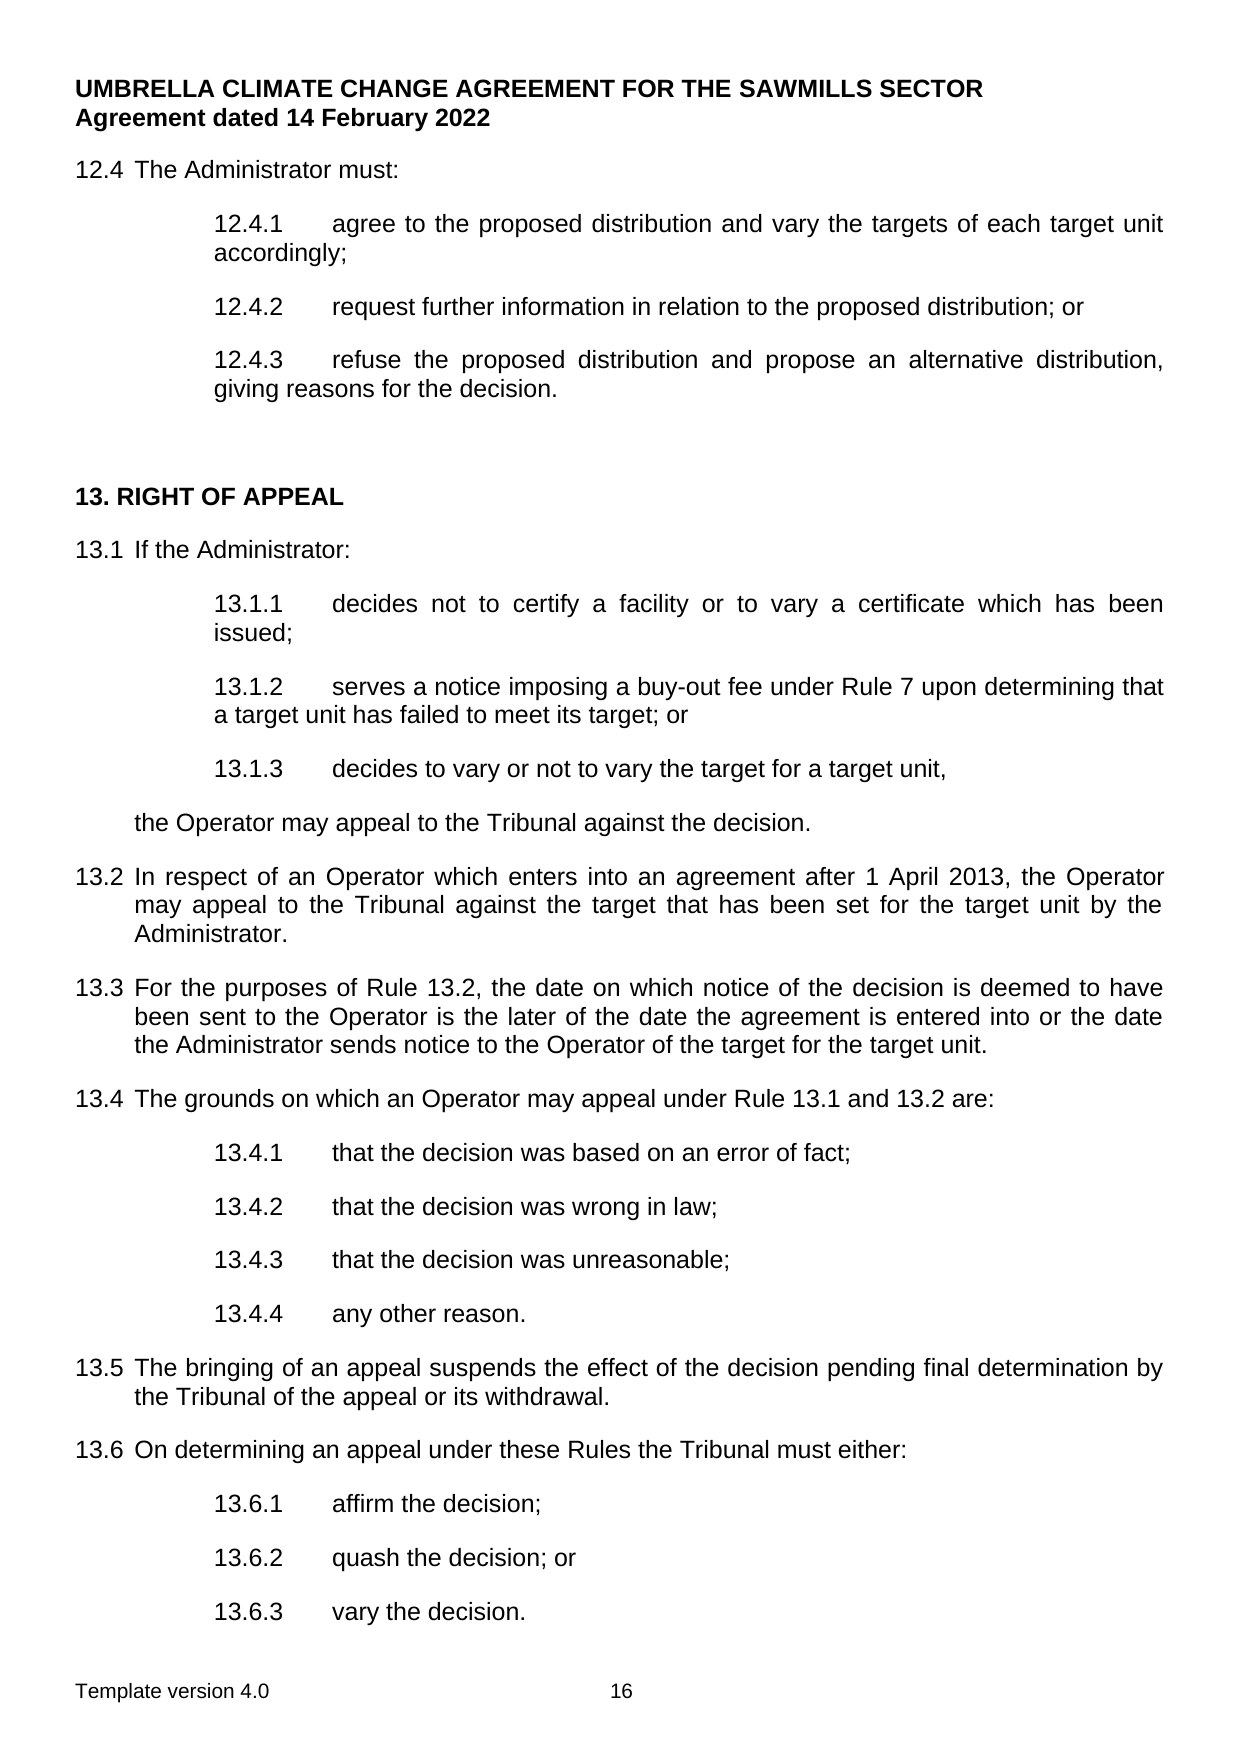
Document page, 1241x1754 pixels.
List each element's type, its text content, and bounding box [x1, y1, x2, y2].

list affirm the decision; [214, 1489, 1165, 1518]
list that the decision was based on an error of fact; [214, 1138, 1165, 1166]
text the Operator may appeal to the Tribunal against the decision. [134, 808, 1165, 836]
list For the purposes of Rule 13.2, the date on which notice of the decision is deemed to have been sent to the Operator is the later of the date the agreement is entered into or the date the Administrator sends notice to the Operator of the target for the target unit. [75, 973, 1165, 1059]
list The grounds on which an Operator may appeal under Rule 13.1 and 13.2 are: [75, 1084, 1165, 1113]
list In respect of an Operator which enters into an agreement after 1 April 2013, the Operator may appeal to the Tribunal against the target that has been set for the target unit by the Administrator. [75, 861, 1165, 948]
list vary the decision. [214, 1596, 1165, 1625]
list If the Administrator: [75, 535, 1165, 564]
list RIGHT OF APPEAL [75, 481, 1165, 510]
list refuse the proposed distribution and propose an alternative distribution, giving reasons for the decision. [214, 345, 1165, 403]
list that the decision was wrong in law; [214, 1191, 1165, 1220]
list that the decision was unreasonable; [214, 1245, 1165, 1274]
list decides not to certify a facility or to vary a certificate which has been issued; [214, 589, 1165, 646]
list The bringing of an appeal suspends the effect of the decision pending final determination by the Tribunal of the appeal or its withdrawal. [75, 1353, 1165, 1410]
list any other reason. [214, 1299, 1165, 1328]
list serves a notice imposing a buy-out fee under Rule 7 upon determining that a target unit has failed to meet its target; or [214, 671, 1165, 729]
list decides to vary or not to vary the target for a target unit, [214, 754, 1165, 783]
list On determining an appeal under these Rules the Tribunal must either: [75, 1435, 1165, 1464]
list agree to the proposed distribution and vary the targets of each target unit accordingly; [214, 209, 1165, 266]
list request further information in relation to the proposed distribution; or [214, 291, 1165, 320]
list quash the decision; or [214, 1543, 1165, 1571]
list The Administrator must: [75, 155, 1165, 184]
